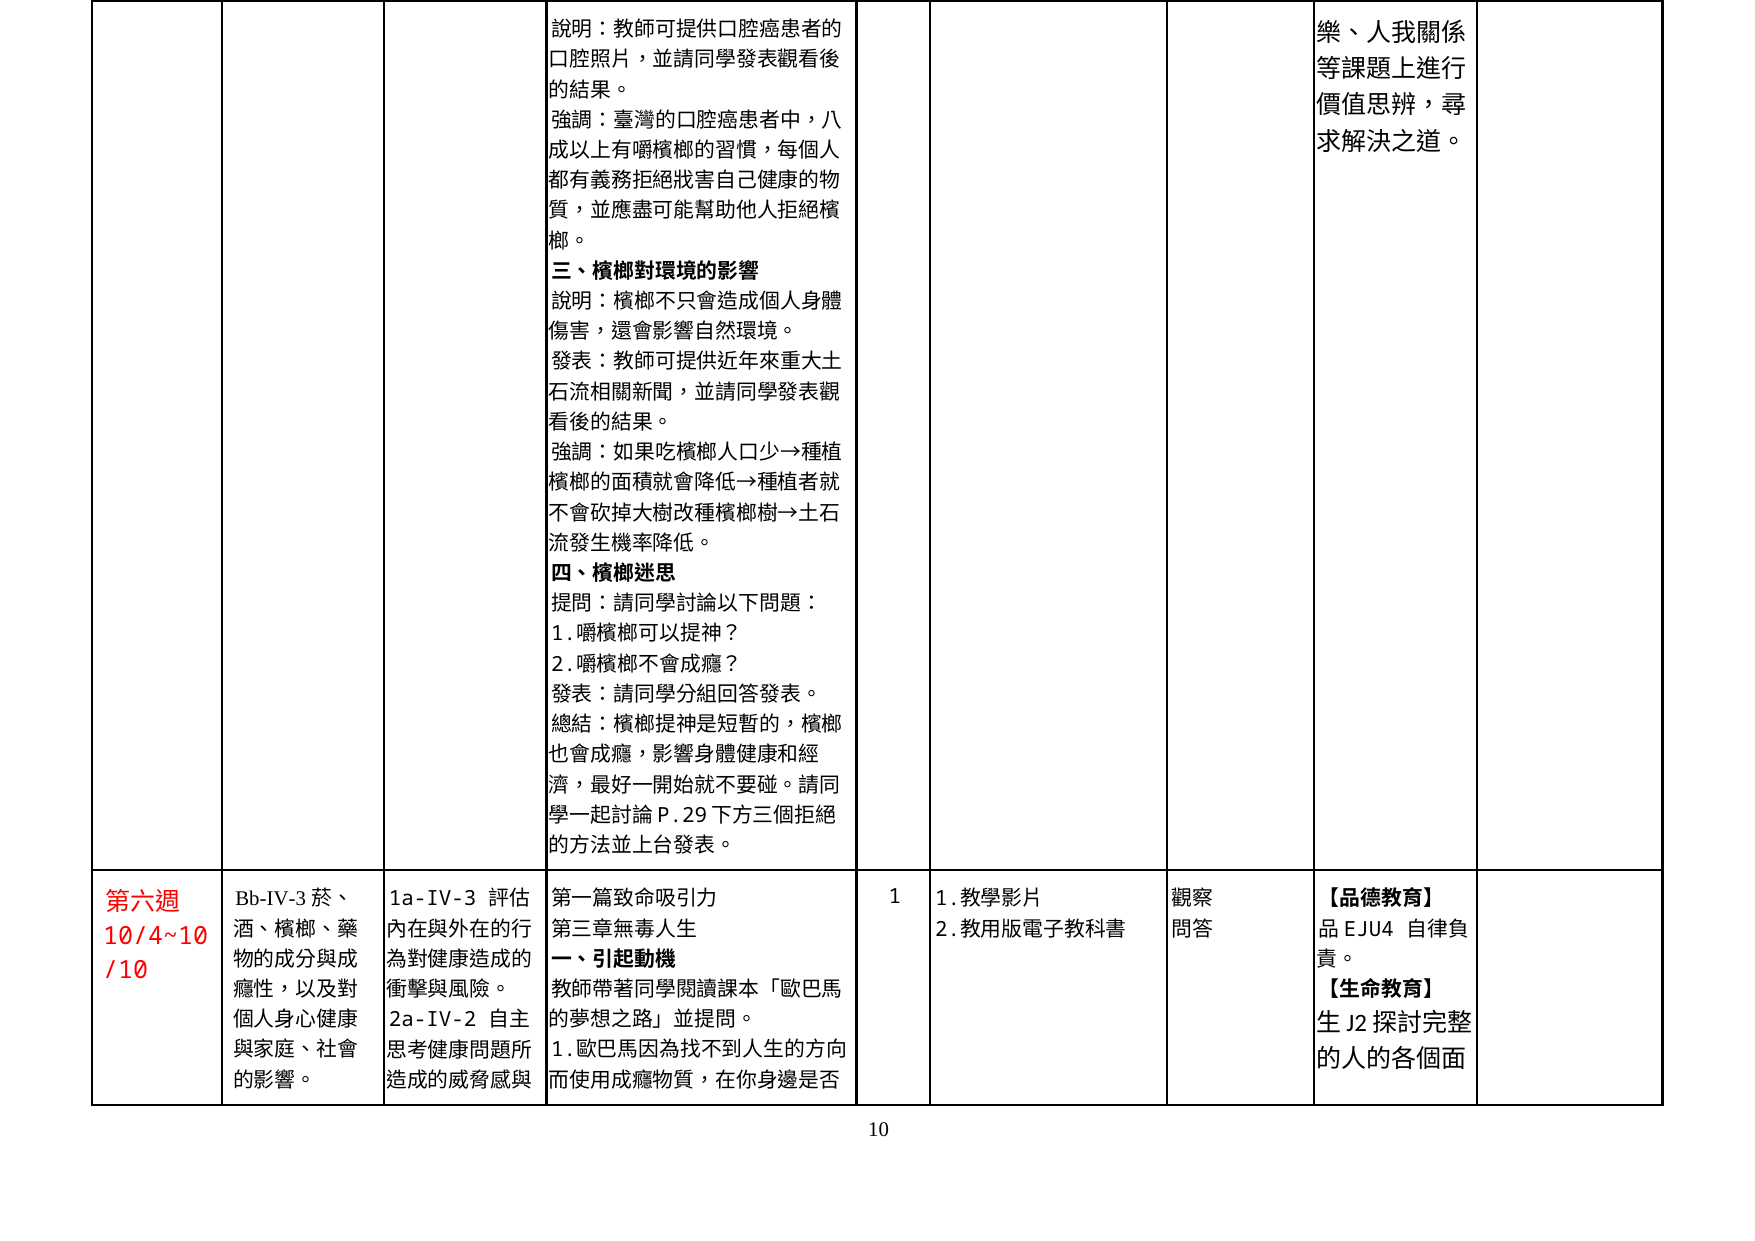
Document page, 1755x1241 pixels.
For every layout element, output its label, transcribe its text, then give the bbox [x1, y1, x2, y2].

table_cell 1 [858, 871, 929, 1104]
table_cell [93, 2, 221, 869]
table_cell [858, 2, 929, 869]
table_cell [1478, 871, 1661, 1104]
table_cell 樂、人我關係等課題上進行價值思辨，尋求解決之道。 [1315, 2, 1476, 869]
table_cell 觀察 問答 [1168, 871, 1313, 1104]
table_cell Bb-IV-3 菸、酒、檳榔、藥物的成分與成癮性，以及對個人身心健康與家庭、社會的影響。 [223, 871, 383, 1104]
table_cell 【品德教育】 品EJU4 自律負責。 【生命教育】 生J2 探討完整的人的各個面 [1315, 871, 1476, 1104]
table_cell 說明：教師可提供口腔癌患者的口腔照片，並請同學發表觀看後的結果。 強調：臺灣的口腔癌患者中，八成以上有嚼檳榔的習慣，每個人都有義務拒絕戕害自己健康的物質，並應盡可能幫助他人拒絕檳榔。 三、檳榔對環境的影響 說明：檳榔不只會造成個人身體傷害，還會影響自然環境。 發表：教師可提供近年來重大土石流相關新聞，並請同學發表觀看後的結果。 強調：如果吃檳榔人口少→種植檳榔的面積就會降低→種植者就不會砍掉大樹改種檳榔樹→土石流發生機率降低。 四、檳榔迷思 提問：請同學討論以下問題： 1.嚼檳榔可以提神？ 2.嚼檳榔不會成癮？ 發表：請同學分組回答發表。 總結：檳榔提神是短暫的，檳榔也會成癮，影響身體健康和經濟，最好一開始就不要碰。請同學一起討論P.29下方三個拒絕的方法並上台發表。 [548, 2, 855, 869]
table_cell [1168, 2, 1313, 869]
table_cell [1478, 2, 1661, 869]
table_cell 1a-IV-3 評估內在與外在的行為對健康造成的衝擊與風險。 2a-IV-2 自主思考健康問題所造成的威脅感與 [385, 871, 545, 1104]
table_cell 1.教學影片 2.教用版電子教科書 [931, 871, 1166, 1104]
table_cell [931, 2, 1166, 869]
table_cell 第一篇致命吸引力 第三章無毒人生 一、引起動機 教師帶著同學閱讀課本「歐巴馬的夢想之路」並提問。 1.歐巴馬因為找不到人生的方向而使用成癮物質，在你身邊是否 [548, 871, 855, 1104]
table_cell [385, 2, 545, 869]
table_cell 第六週 10/4~10/10 [93, 871, 221, 1104]
table_cell [223, 2, 383, 869]
